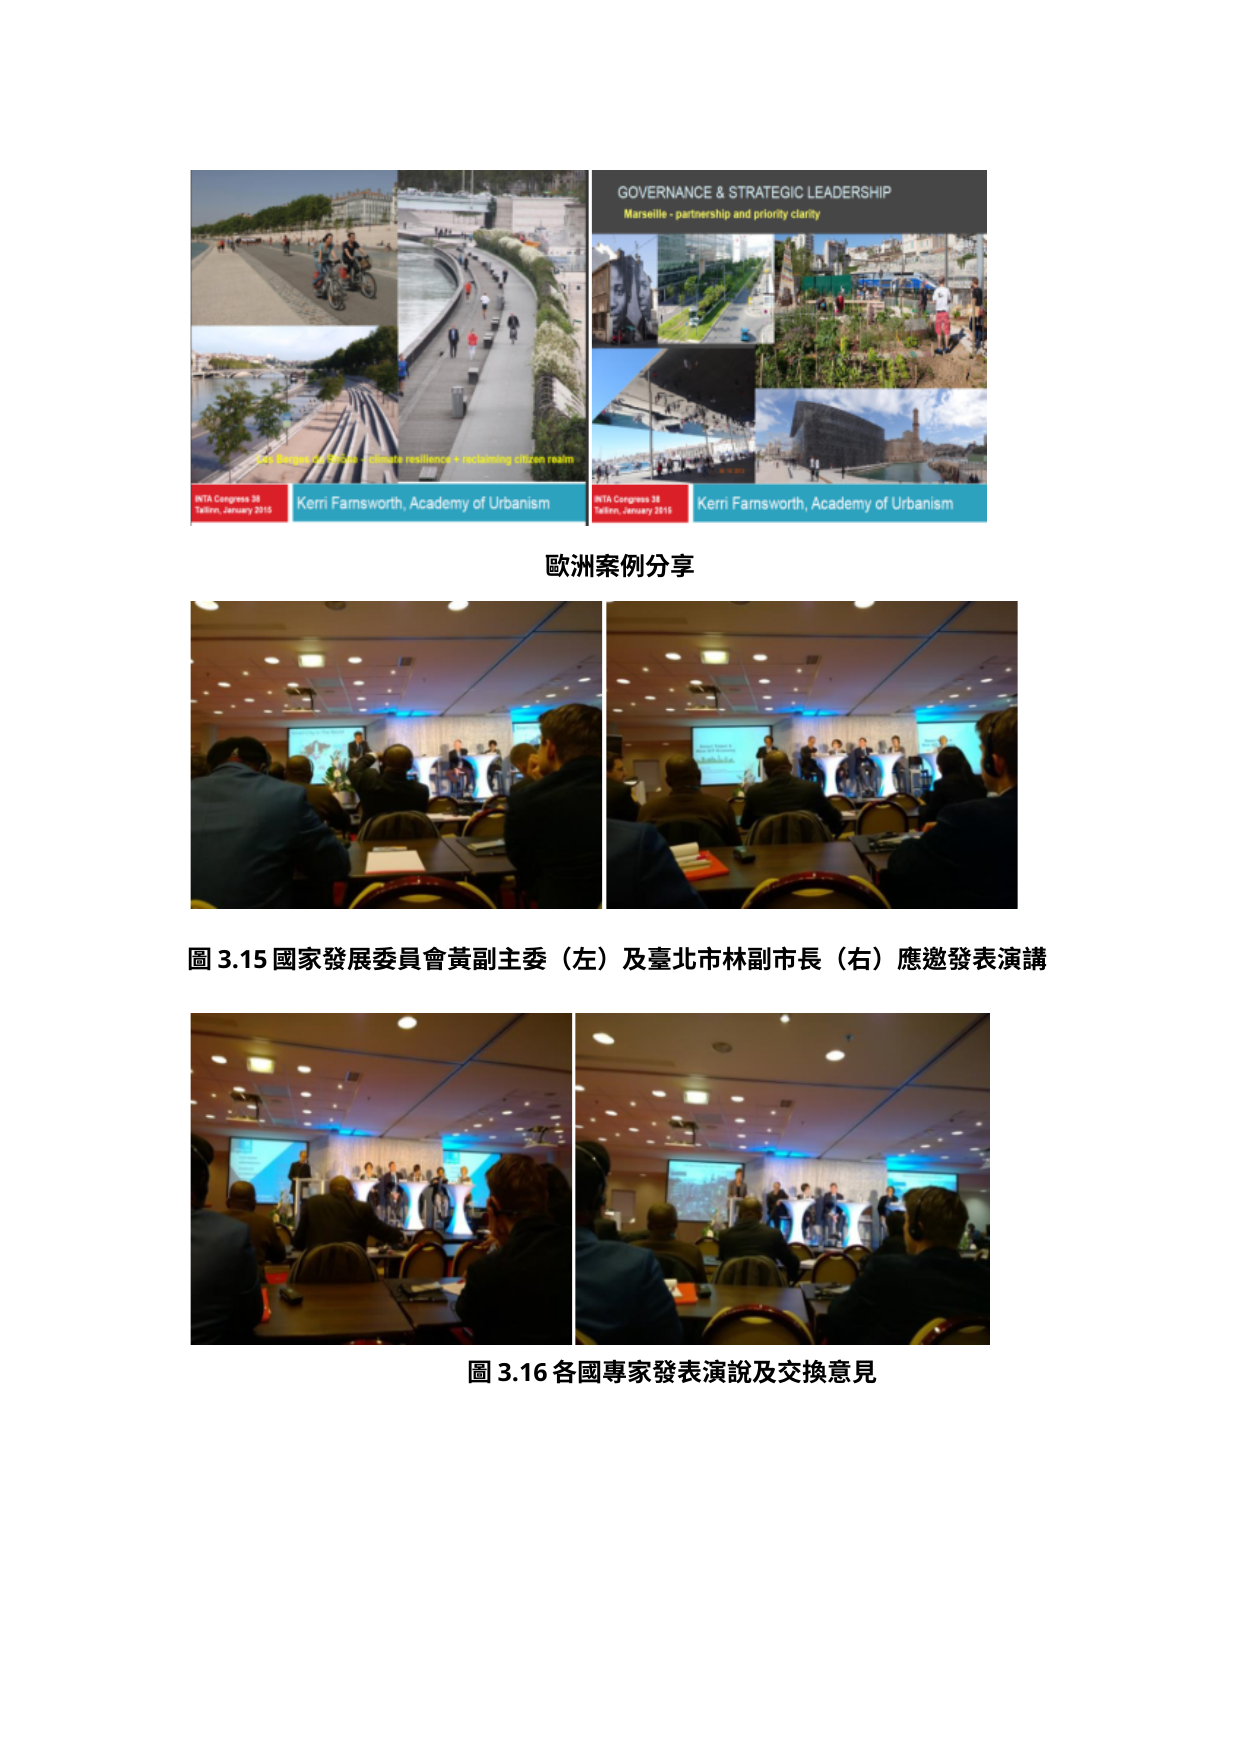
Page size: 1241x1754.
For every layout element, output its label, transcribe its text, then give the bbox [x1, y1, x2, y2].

text 歐洲案例分享 [187, 539, 1053, 577]
picture [190, 1013, 573, 1345]
picture [575, 1013, 990, 1345]
picture [190, 170, 589, 526]
table_header 圖3.16各國專家發表演說及交換意見 [226, 1345, 1119, 1383]
list 圖3.15國家發展委員會黃副主委（左）及臺北市林副市長（右）應邀發表演講 [187, 933, 1053, 970]
picture [190, 601, 603, 909]
picture [591, 170, 987, 526]
picture [606, 601, 1018, 909]
